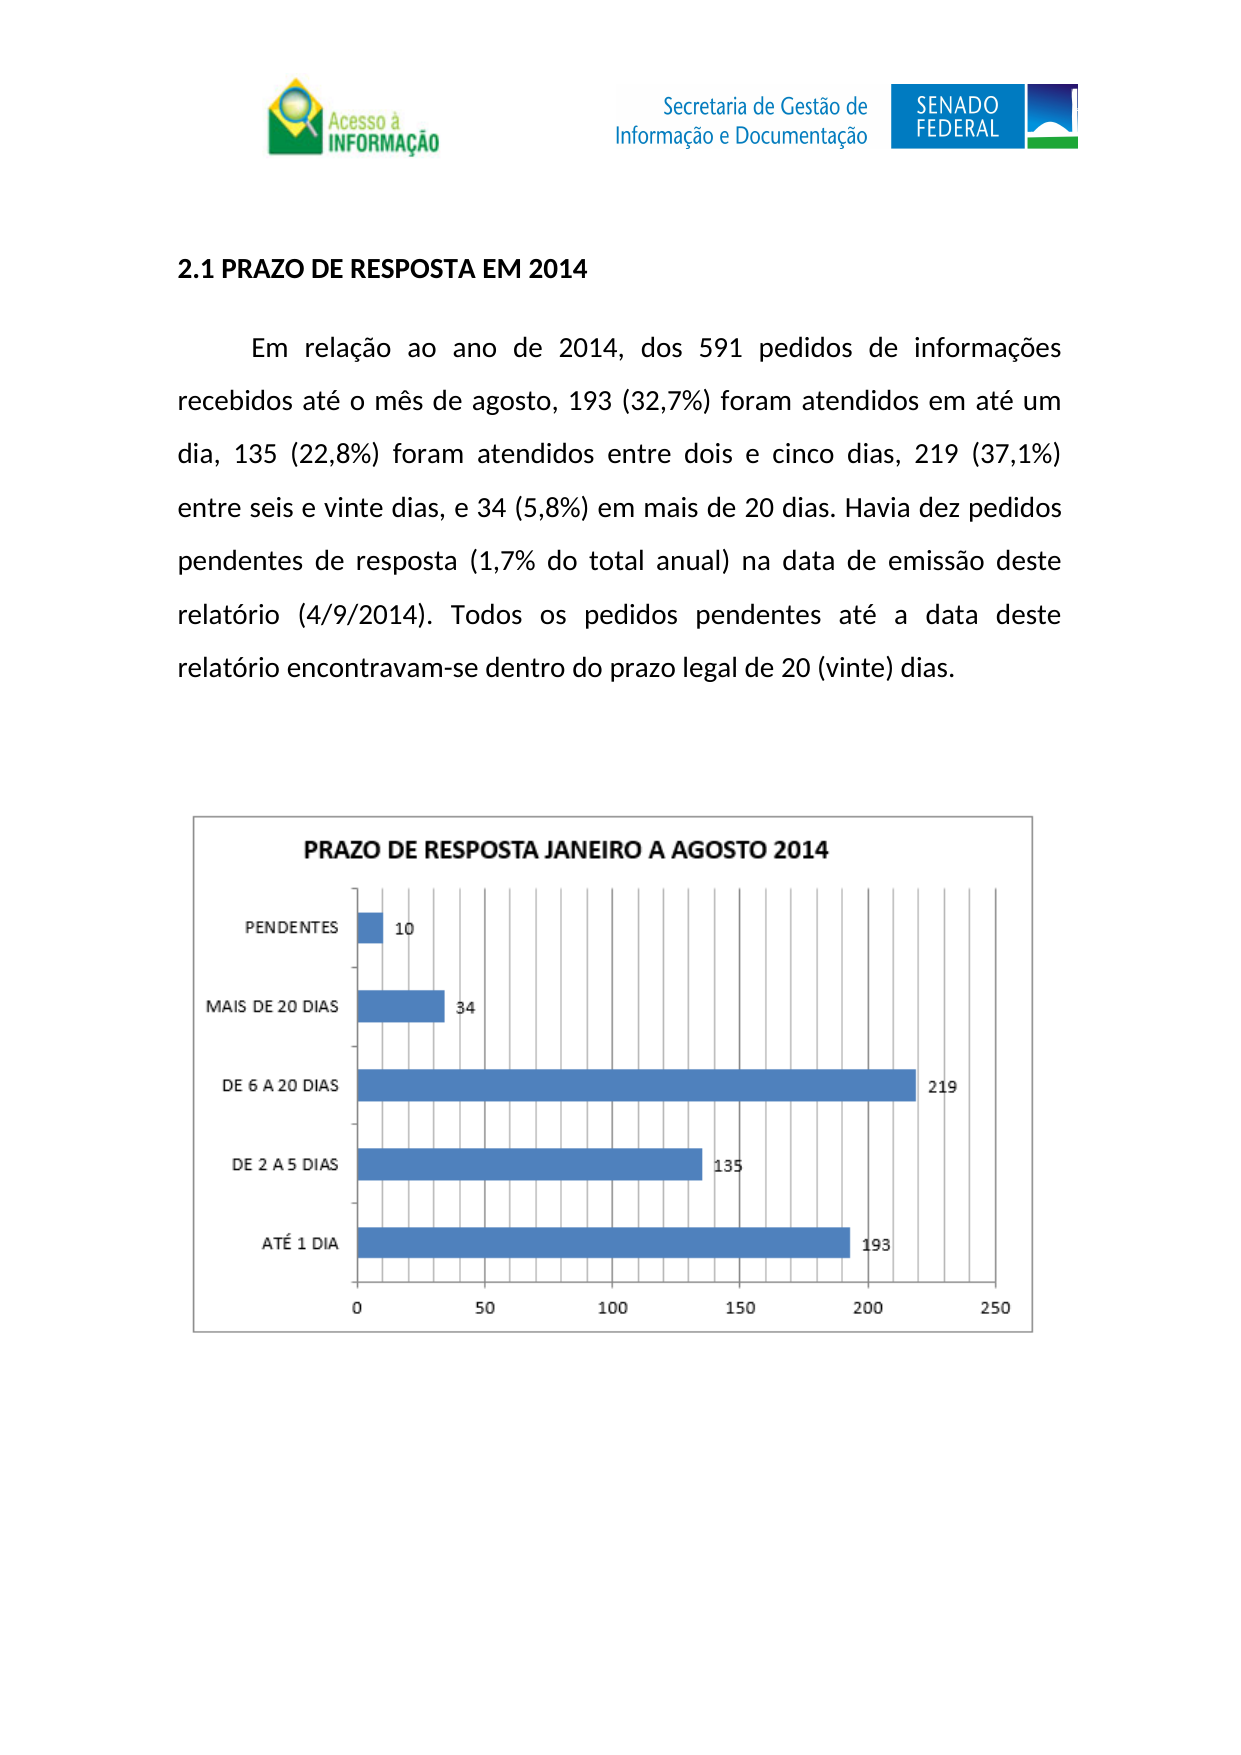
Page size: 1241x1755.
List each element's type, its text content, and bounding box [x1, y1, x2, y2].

text 2.1 PRAZO DE RESPOSTA EM 2014 [177, 250, 1063, 286]
text Em relação ao ano de 2014, dos 591 pedidos de informações recebidos até o mês de agosto, 193 (32,7%) foram atendidos em até um dia, 135 (22,8%) foram atendidos entre dois e cinco dias, 219 (37,1%) entre seis e vinte dias, e 34 (5,8%) em mais de 20 dias. Havia dez pedidos pendentes de resposta (1,7% do total anual) na data de emissão deste relatório (4/9/2014). Todos os pedidos pendentes até a data deste relatório encontravam-se dentro do prazo legal de 20 (vinte) dias. [177, 329, 1063, 685]
